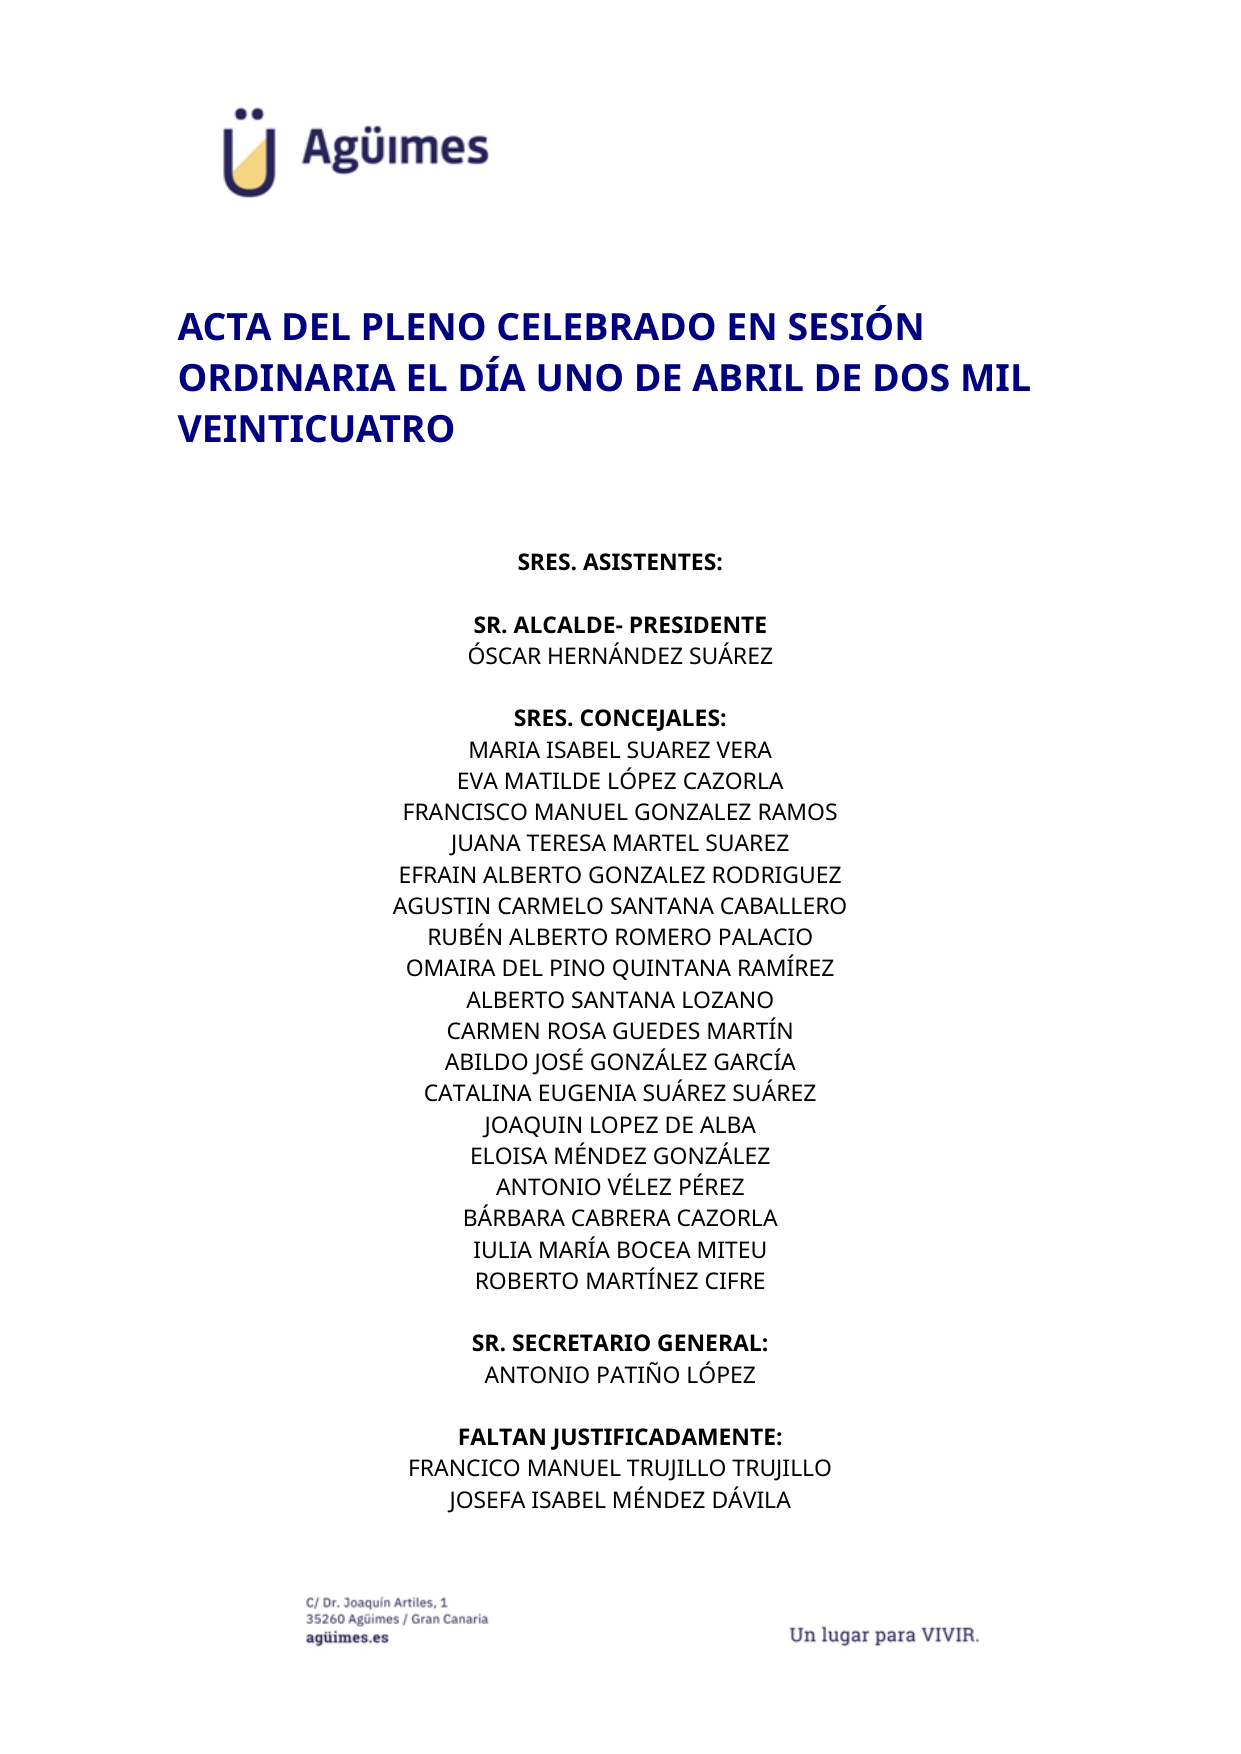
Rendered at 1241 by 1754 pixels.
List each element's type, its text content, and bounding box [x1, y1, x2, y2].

text BÁRBARA CABRERA CAZORLA [177, 1202, 1063, 1234]
text ACTA DEL PLENO CELEBRADO EN SESIÓN ORDINARIA EL DÍA UNO DE ABRIL DE DOS MIL VEINTICUATRO [177, 301, 1063, 454]
text ELOISA MÉNDEZ GONZÁLEZ [177, 1140, 1063, 1171]
text FRANCISCO MANUEL GONZALEZ RAMOS [177, 796, 1063, 827]
text EFRAIN ALBERTO GONZALEZ RODRIGUEZ [177, 859, 1063, 890]
text JUANA TERESA MARTEL SUAREZ [177, 827, 1063, 859]
text FALTAN JUSTIFICADAMENTE: [177, 1421, 1063, 1452]
text OMAIRA DEL PINO QUINTANA RAMÍREZ [177, 952, 1063, 984]
text SR. SECRETARIO GENERAL: [177, 1327, 1063, 1359]
text CATALINA EUGENIA SUÁREZ SUÁREZ [177, 1077, 1063, 1109]
picture [180, 1559, 1066, 1681]
text JOSEFA ISABEL MÉNDEZ DÁVILA [177, 1484, 1063, 1515]
text ANTONIO VÉLEZ PÉREZ [177, 1171, 1063, 1202]
text ABILDO JOSÉ GONZÁLEZ GARCÍA [177, 1046, 1063, 1077]
text SRES. CONCEJALES: [177, 702, 1063, 734]
text FRANCICO MANUEL TRUJILLO TRUJILLO [177, 1452, 1063, 1484]
text EVA MATILDE LÓPEZ CAZORLA [177, 765, 1063, 796]
text SR. ALCALDE- PRESIDENTE [177, 609, 1063, 640]
text CARMEN ROSA GUEDES MARTÍN [177, 1015, 1063, 1046]
text RUBÉN ALBERTO ROMERO PALACIO [177, 921, 1063, 952]
text SRES. ASISTENTES: [177, 546, 1063, 577]
text JOAQUIN LOPEZ DE ALBA [177, 1109, 1063, 1140]
picture [180, 73, 543, 243]
text AGUSTIN CARMELO SANTANA CABALLERO [177, 890, 1063, 921]
text IULIA MARÍA BOCEA MITEU [177, 1234, 1063, 1265]
text MARIA ISABEL SUAREZ VERA [177, 734, 1063, 765]
text ANTONIO PATIÑO LÓPEZ [177, 1359, 1063, 1390]
text ROBERTO MARTÍNEZ CIFRE [177, 1265, 1063, 1296]
text ALBERTO SANTANA LOZANO [177, 984, 1063, 1015]
text ÓSCAR HERNÁNDEZ SUÁREZ [177, 640, 1063, 671]
